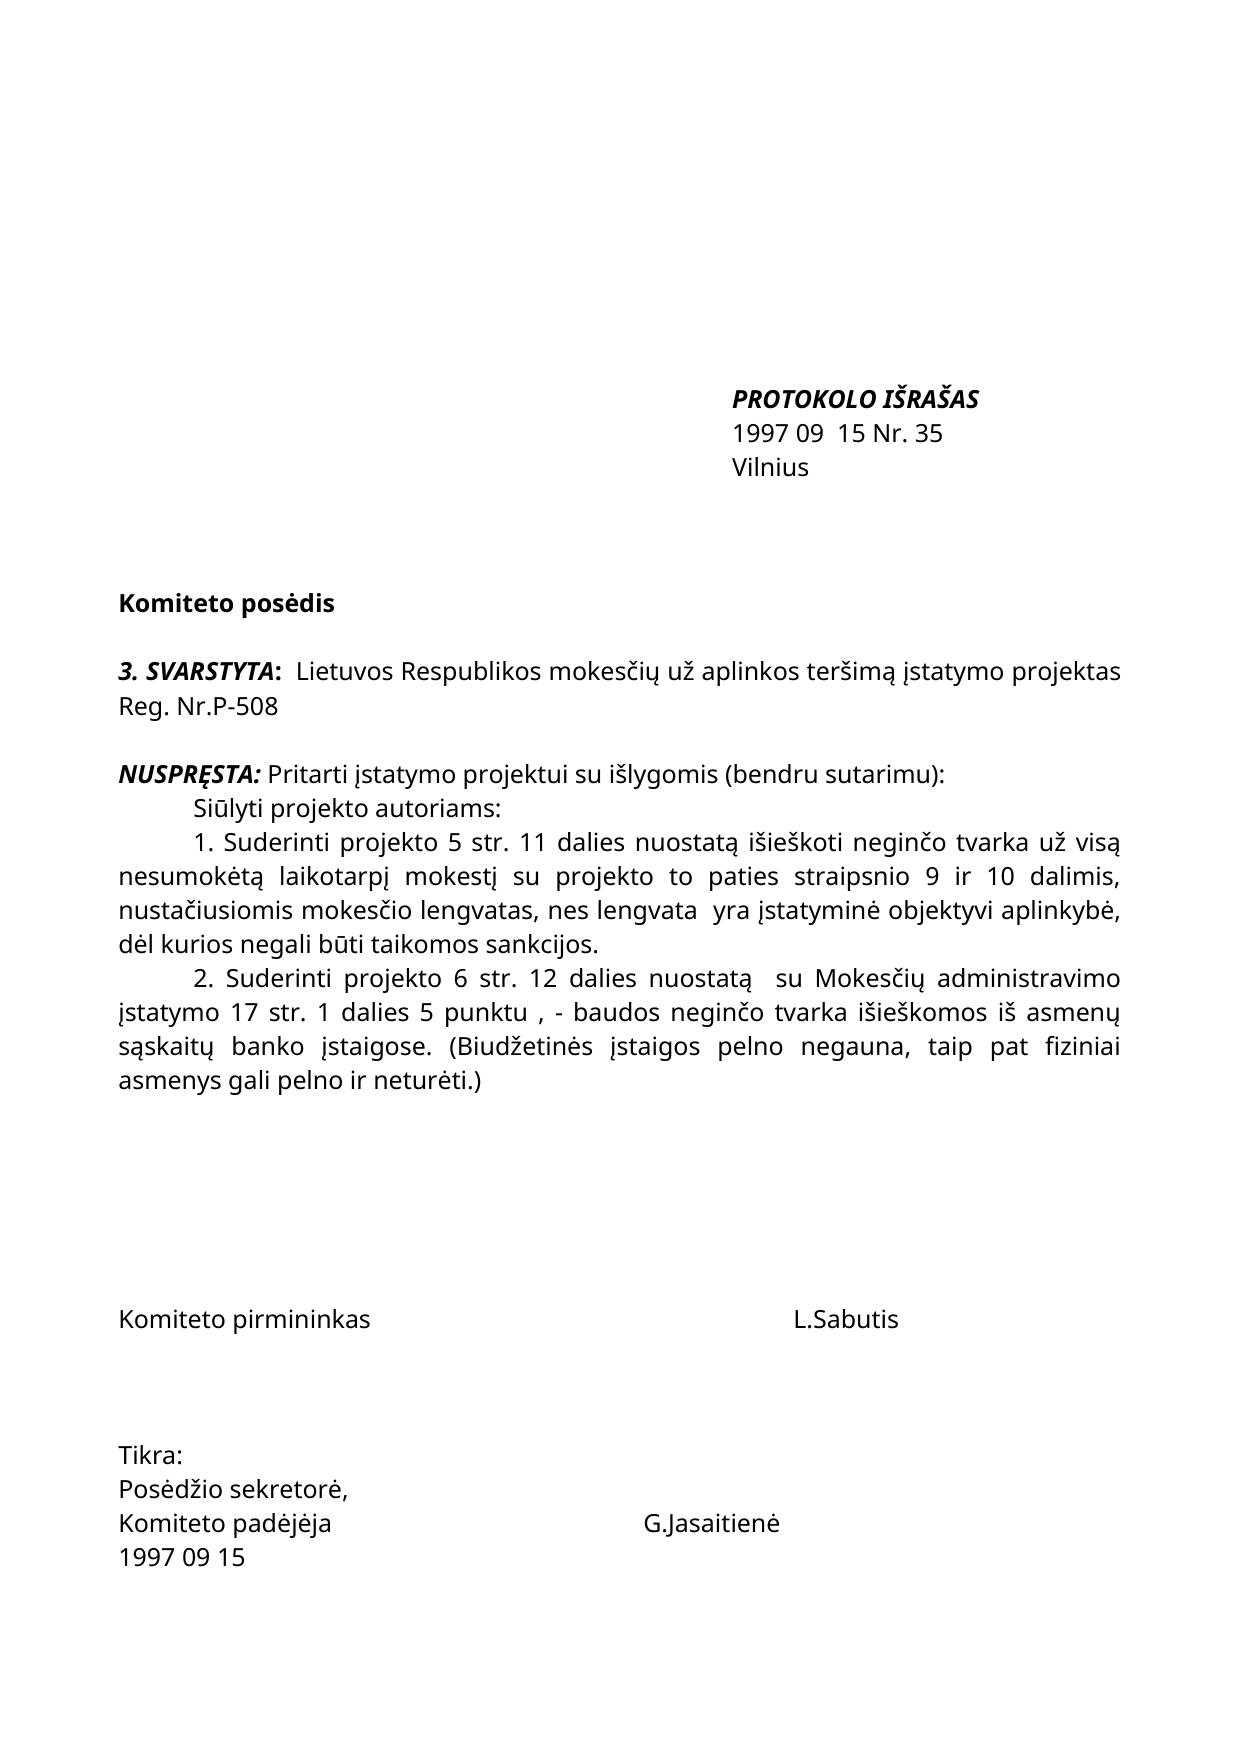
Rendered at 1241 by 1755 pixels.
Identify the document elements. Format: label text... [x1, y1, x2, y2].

text Posėdžio sekretorė, [118, 1472, 1122, 1506]
text 2. Suderinti projekto 6 str. 12 dalies nuostatą su Mokesčių administravimo įstatymo 17 str. 1 dalies 5 punktu , - baudos neginčo tvarka išieškomos iš asmenų sąskaitų banko įstaigose. (Biudžetinės įstaigos pelno negauna, taip pat fiziniai asmenys gali pelno ir neturėti.) [118, 961, 1122, 1097]
text 1997 09 15 Nr. 35 [207, 416, 1122, 450]
text 1997 09 15 [118, 1540, 1122, 1574]
text Tikra: [118, 1437, 1122, 1472]
text Komiteto posėdis [118, 586, 1122, 620]
text 1. Suderinti projekto 5 str. 11 dalies nuostatą išieškoti neginčo tvarka už visą nesumokėtą laikotarpį mokestį su projekto to paties straipsnio 9 ir 10 dalimis, nustačiusiomis mokesčio lengvatas, nes lengvata yra įstatyminė objektyvi aplinkybė, dėl kurios negali būti taikomos sankcijos. [118, 824, 1122, 961]
text Komiteto pirmininkas L.Sabutis [118, 1301, 1122, 1335]
text Vilnius [207, 450, 1122, 484]
text Komiteto padėjėja G.Jasaitienė [118, 1506, 1122, 1540]
text 3. SVARSTYTA: Lietuvos Respublikos mokesčių už aplinkos teršimą įstatymo projektas Reg. Nr.P-508 [118, 654, 1122, 722]
text NUSPRĘSTA: Pritarti įstatymo projektui su išlygomis (bendru sutarimu): [118, 756, 1122, 790]
text Siūlyti projekto autoriams: [118, 790, 1122, 824]
text PROTOKOLO IŠRAŠAS [207, 382, 1122, 416]
